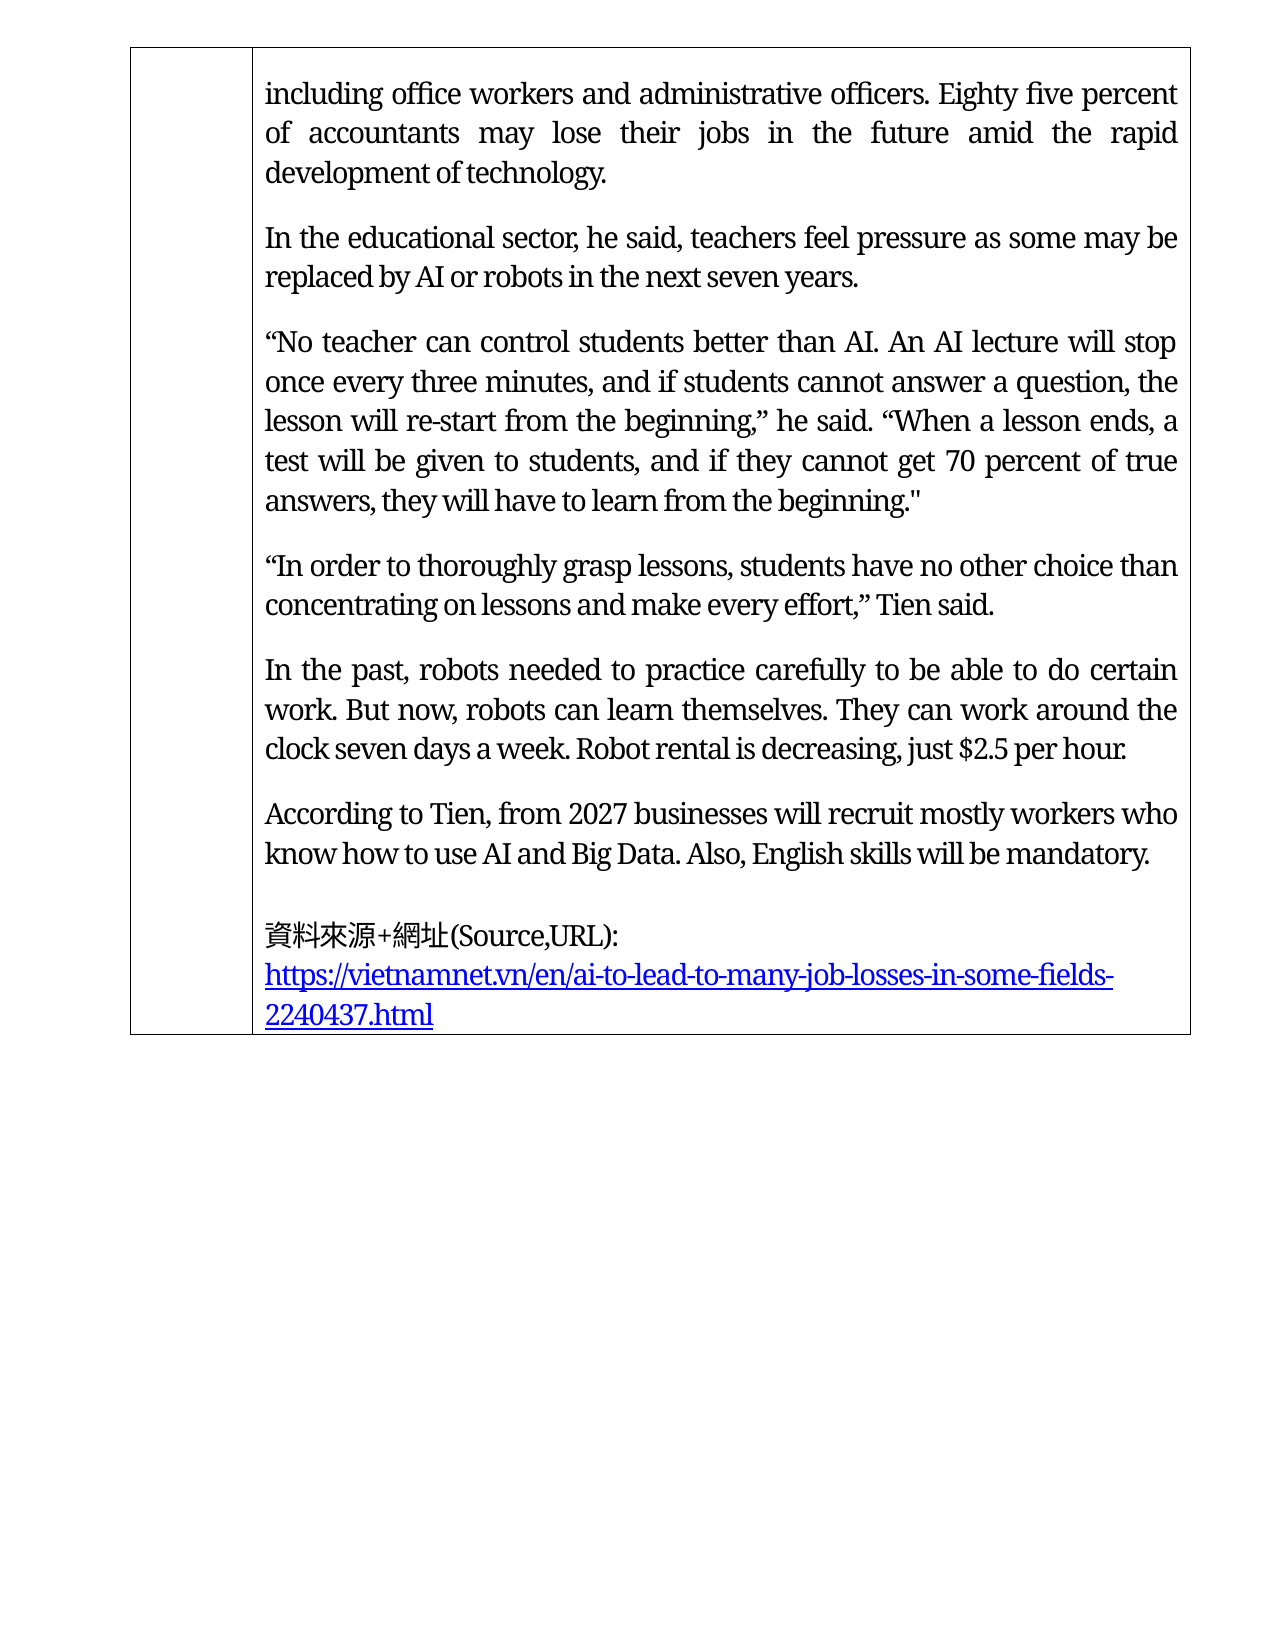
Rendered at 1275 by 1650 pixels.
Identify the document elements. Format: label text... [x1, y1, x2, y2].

table_header [131, 48, 252, 1034]
table_header including office workers and administrative officers. Eighty five percent of accountants may lose their jobs in the future amid the rapid development of technology. In the educational sector, he said, teachers feel pressure as some may be replaced by AI or robots in the next seven years. “No teacher can control students better than AI. An AI lecture will stop once every three minutes, and if students cannot answer a question, the lesson will re-start from the beginning,” he said. “When a lesson ends, a test will be given to students, and if they cannot get 70 percent of true answers, they will have to learn from the beginning." “In order to thoroughly grasp lessons, students have no other choice than concentrating on lessons and make every effort,” Tien said. In the past, robots needed to practice carefully to be able to do certain work. But now, robots can learn themselves. They can work around the clock seven days a week. Robot rental is decreasing, just $2.5 per hour. According to Tien, from 2027 businesses will recruit mostly workers who know how to use AI and Big Data. Also, English skills will be mandatory. 資料來源+網址(Source,URL): https://vietnamnet.vn/en/ai-to-lead-to-many-job-losses-in-some-fields-2240437.html [253, 48, 1190, 1034]
